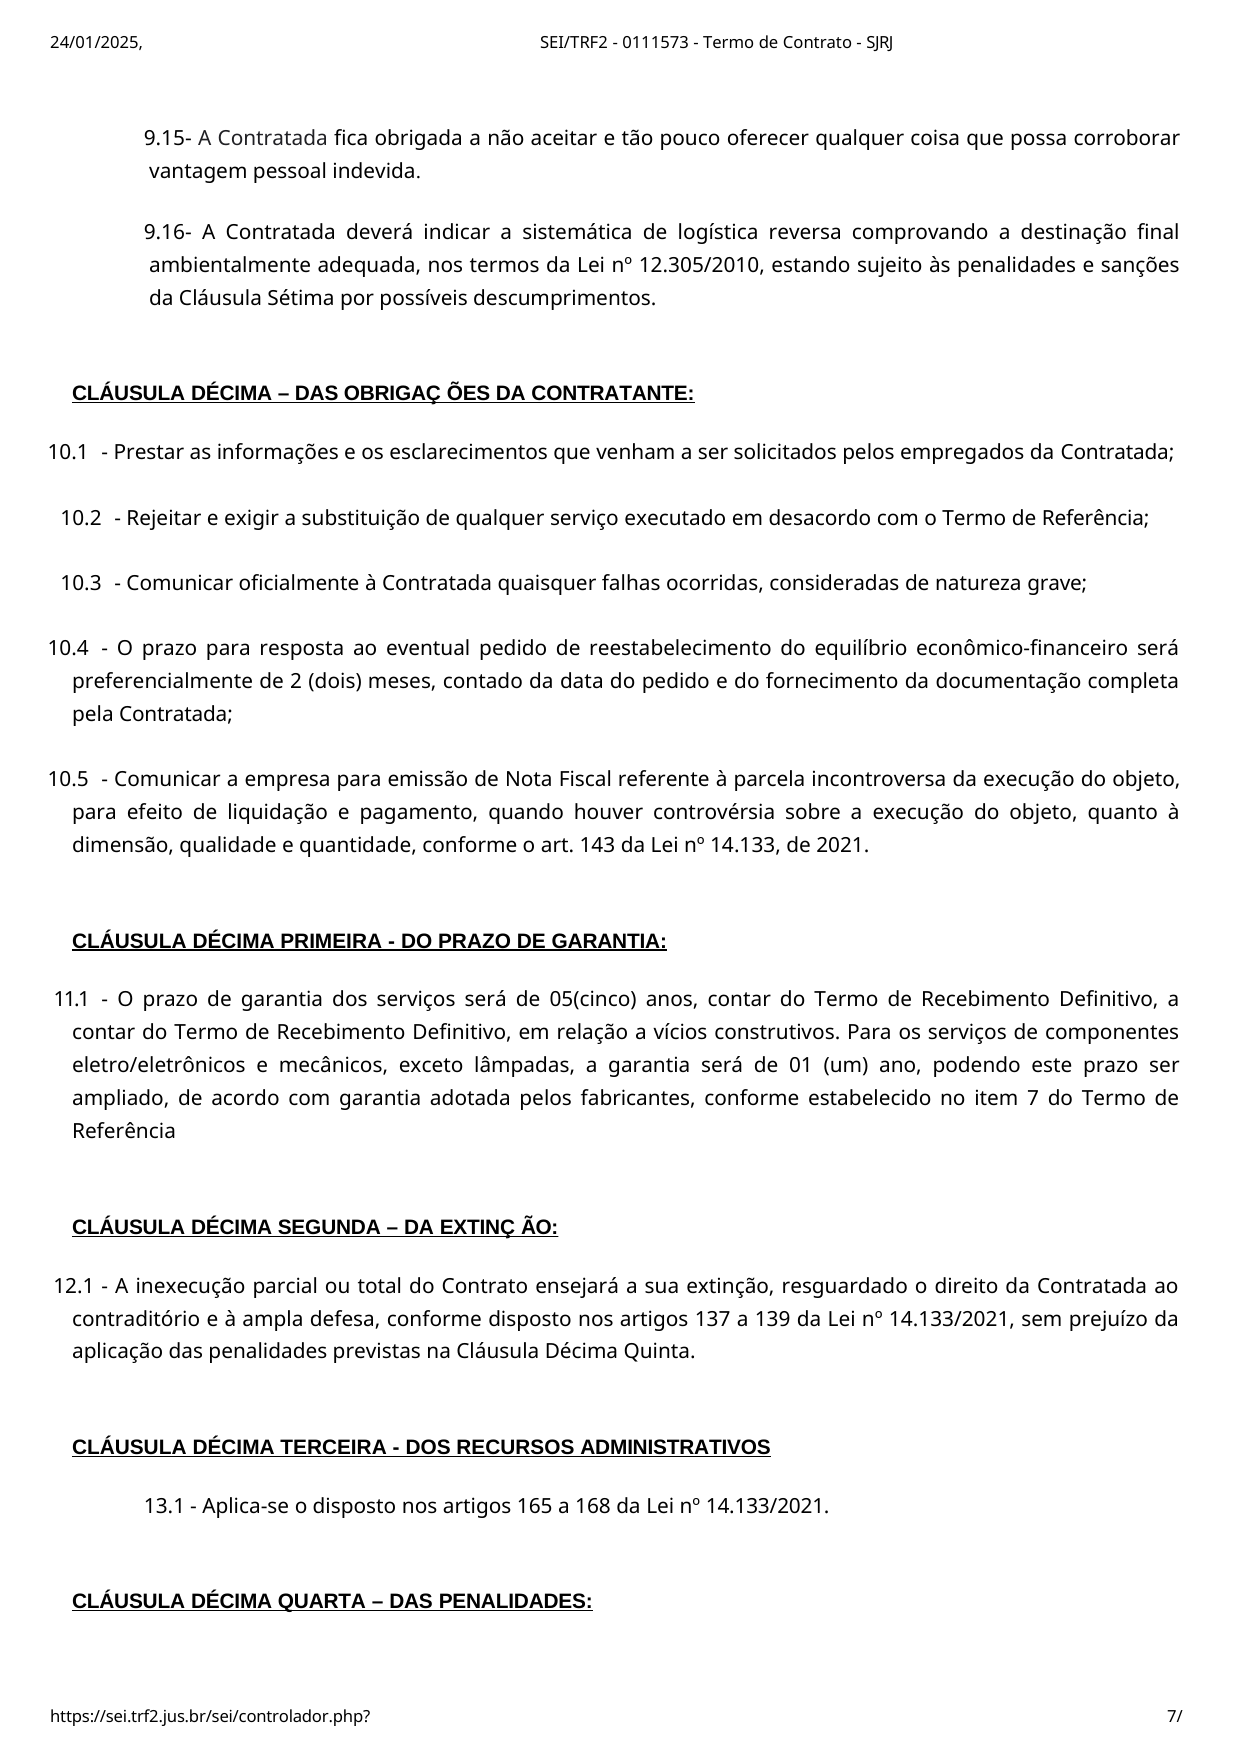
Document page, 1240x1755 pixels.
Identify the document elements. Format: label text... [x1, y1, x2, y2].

subtitle CLÁUSULA DÉCIMA PRIMEIRA - DO PRAZO DE GARANTIA: [72, 928, 1181, 952]
list - O prazo para resposta ao eventual pedido de reestabelecimento do equilíbrio econômico-financeiro será preferencialmente de 2 (dois) meses, contado da data do pedido e do fornecimento da documentação completa pela Contratada; [59, 633, 1181, 727]
list - A Contratada deverá indicar a sistemática de logística reversa comprovando a destinação final ambientalmente adequada, nos termos da Lei nº 12.305/2010, estando sujeito às penalidades e sanções da Cláusula Sétima por possíveis descumprimentos. [114, 217, 1181, 311]
list - Comunicar a empresa para emissão de Nota Fiscal referente à parcela incontroversa da execução do objeto, para efeito de liquidação e pagamento, quando houver controvérsia sobre a execução do objeto, quanto à dimensão, qualidade e quantidade, conforme o art. 143 da Lei nº 14.133, de 2021. [59, 764, 1181, 859]
subtitle CLÁUSULA DÉCIMA QUARTA – DAS PENALIDADES: [72, 1589, 1181, 1613]
list - O prazo de garantia dos serviços será de 05(cinco) anos, contar do Termo de Recebimento Definitivo, a contar do Termo de Recebimento Definitivo, em relação a vícios construtivos. Para os serviços de componentes eletro/eletrônicos e mecânicos, exceto lâmpadas, a garantia será de 01 (um) ano, podendo este prazo ser ampliado, de acordo com garantia adotada pelos fabricantes, conforme estabelecido no item 7 do Termo de Referência [59, 984, 1181, 1145]
subtitle CLÁUSULA DÉCIMA – DAS OBRIGAÇ ÕES DA CONTRATANTE: [72, 381, 1181, 405]
list - Comunicar oficialmente à Contratada quaisquer falhas ocorridas, consideradas de natureza grave; [101, 568, 1181, 596]
list - A inexecução parcial ou total do Contrato ensejará a sua extinção, resguardado o direito da Contratada ao contraditório e à ampla defesa, conforme disposto nos artigos 137 a 139 da Lei nº 14.133/2021, sem prejuízo da aplicação das penalidades previstas na Cláusula Décima Quinta. [59, 1271, 1181, 1365]
subtitle CLÁUSULA DÉCIMA TERCEIRA - DOS RECURSOS ADMINISTRATIVOS [72, 1435, 1181, 1459]
list - Rejeitar e exigir a substituição de qualquer serviço executado em desacordo com o Termo de Referência; [101, 503, 1181, 531]
list - Prestar as informações e os esclarecimentos que venham a ser solicitados pelos empregados da Contratada; [59, 437, 1181, 466]
subtitle CLÁUSULA DÉCIMA SEGUNDA – DA EXTINÇ ÃO: [72, 1214, 1181, 1238]
list - A Contratada fica obrigada a não aceitar e tão pouco oferecer qualquer coisa que possa corroborar vantagem pessoal indevida. [114, 123, 1181, 184]
list - Aplica-se o disposto nos artigos 165 a 168 da Lei nº 14.133/2021. [144, 1491, 1181, 1519]
